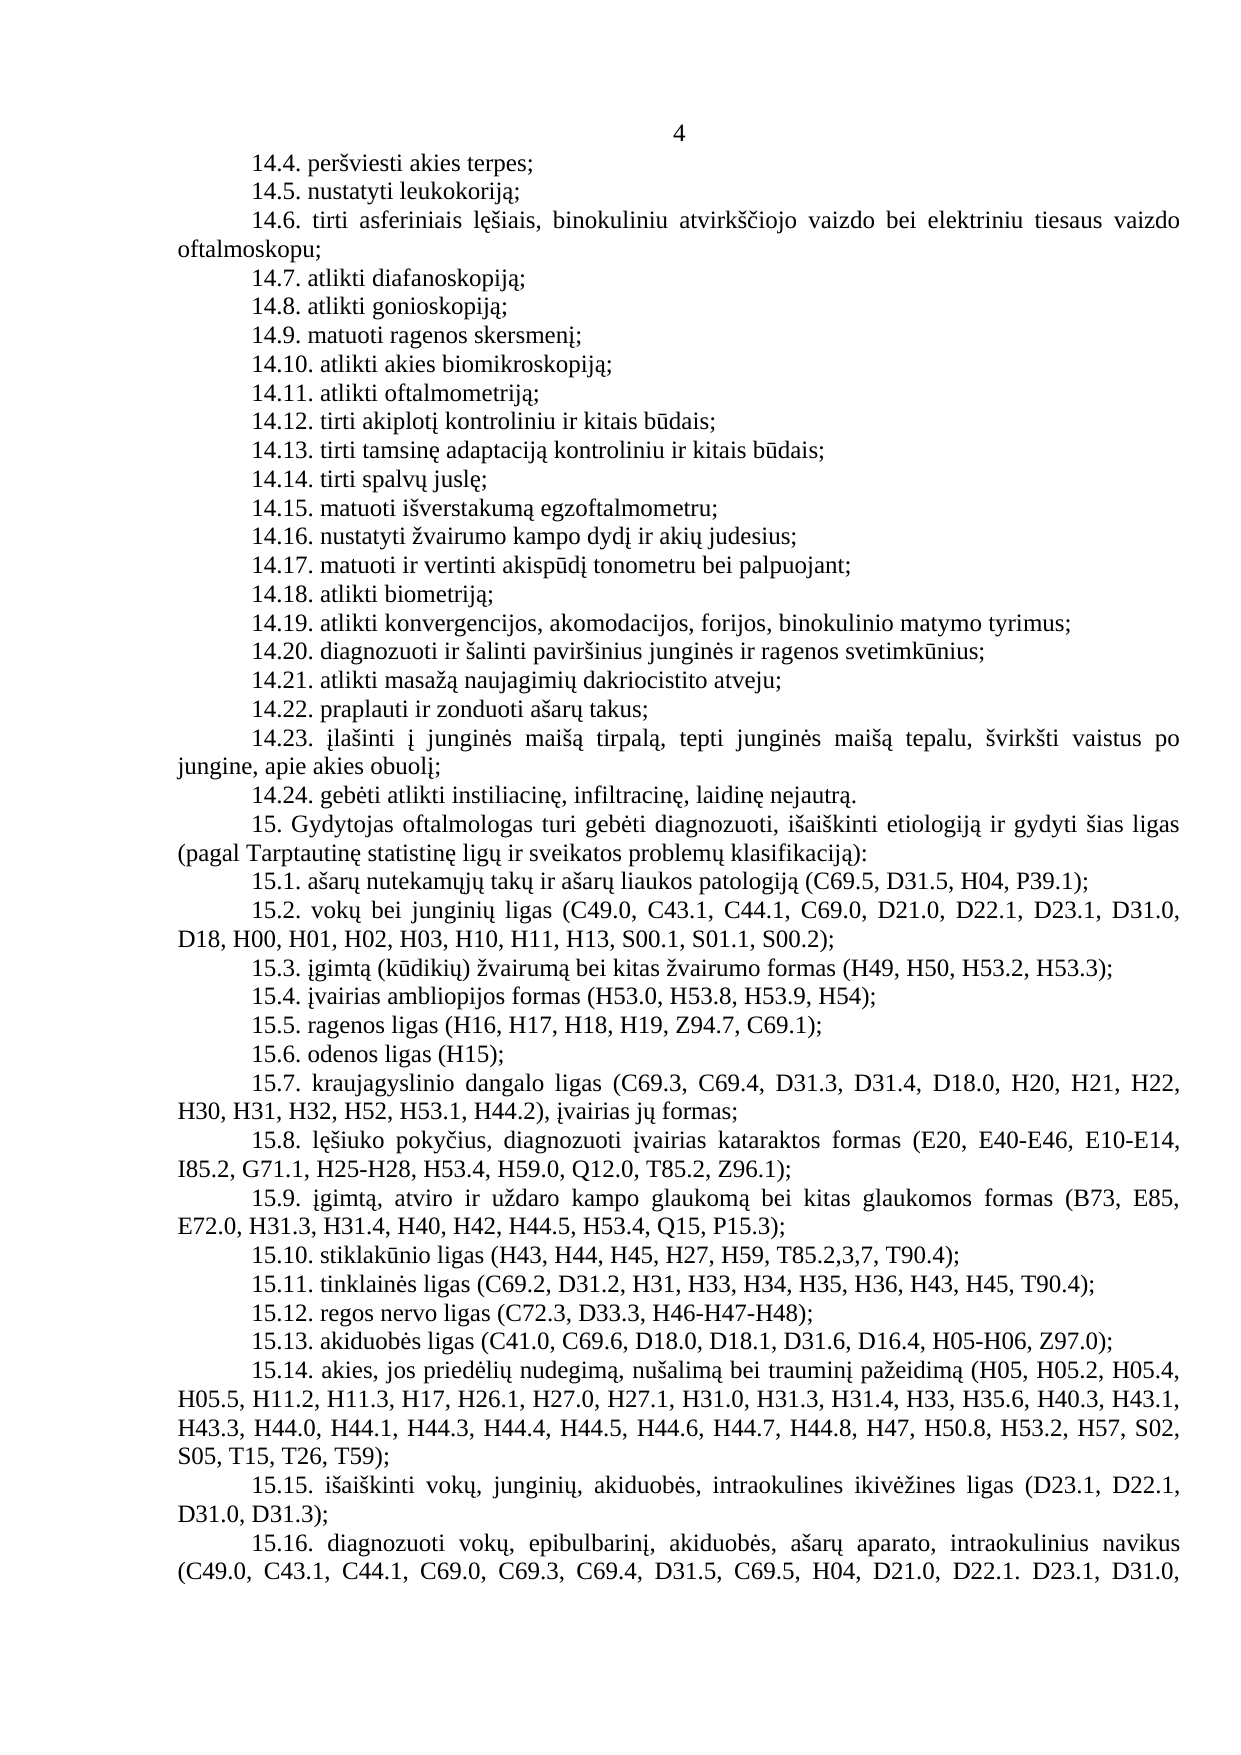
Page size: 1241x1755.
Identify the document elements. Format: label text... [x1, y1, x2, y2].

text 14.8. atlikti gonioskopiją; [177, 291, 1181, 320]
text 14.15. matuoti išverstakumą egzoftalmometru; [177, 493, 1181, 521]
text 14.5. nustatyti leukokoriją; [177, 176, 1181, 205]
text 15.3. įgimtą (kūdikių) žvairumą bei kitas žvairumo formas (H49, H50, H53.2, H53.3); [177, 953, 1181, 981]
text 15.16. diagnozuoti vokų, epibulbarinį, akiduobės, ašarų aparato, intraokulinius navikus (C49.0, C43.1, C44.1, C69.0, C69.3, C69.4, D31.5, C69.5, H04, D21.0, D22.1. D23.1, D31.0, [177, 1528, 1181, 1585]
text 14.4. peršviesti akies terpes; [177, 148, 1181, 176]
text 15.4. įvairias ambliopijos formas (H53.0, H53.8, H53.9, H54); [177, 981, 1181, 1010]
text 15.15. išaiškinti vokų, junginių, akiduobės, intraokulines ikivėžines ligas (D23.1, D22.1, D31.0, D31.3); [177, 1470, 1181, 1528]
text 14.23. įlašinti į junginės maišą tirpalą, tepti junginės maišą tepalu, švirkšti vaistus po jungine, apie akies obuolį; [177, 723, 1181, 780]
text 15.13. akiduobės ligas (C41.0, C69.6, D18.0, D18.1, D31.6, D16.4, H05-H06, Z97.0); [177, 1326, 1181, 1355]
text 15.8. lęšiuko pokyčius, diagnozuoti įvairias kataraktos formas (E20, E40-E46, E10-E14, I85.2, G71.1, H25-H28, H53.4, H59.0, Q12.0, T85.2, Z96.1); [177, 1125, 1181, 1183]
text 15.2. vokų bei junginių ligas (C49.0, C43.1, C44.1, C69.0, D21.0, D22.1, D23.1, D31.0, D18, H00, H01, H02, H03, H10, H11, H13, S00.1, S01.1, S00.2); [177, 895, 1181, 953]
text 15.10. stiklakūnio ligas (H43, H44, H45, H27, H59, T85.2,3,7, T90.4); [177, 1240, 1181, 1269]
text 14.21. atlikti masažą naujagimių dakriocistito atveju; [177, 665, 1181, 694]
text 14.19. atlikti konvergencijos, akomodacijos, forijos, binokulinio matymo tyrimus; [177, 608, 1181, 636]
text 15.14. akies, jos priedėlių nudegimą, nušalimą bei trauminį pažeidimą (H05, H05.2, H05.4, H05.5, H11.2, H11.3, H17, H26.1, H27.0, H27.1, H31.0, H31.3, H31.4, H33, H35.6, H40.3, H43.1, H43.3, H44.0, H44.1, H44.3, H44.4, H44.5, H44.6, H44.7, H44.8, H47, H50.8, H53.2, H57, S02, S05, T15, T26, T59); [177, 1355, 1181, 1470]
text 14.7. atlikti diafanoskopiją; [177, 263, 1181, 291]
text 14.13. tirti tamsinę adaptaciją kontroliniu ir kitais būdais; [177, 435, 1181, 464]
text 14.18. atlikti biometriją; [177, 579, 1181, 608]
text 14.6. tirti asferiniais lęšiais, binokuliniu atvirkščiojo vaizdo bei elektriniu tiesaus vaizdo oftalmoskopu; [177, 205, 1181, 263]
text 15.7. kraujagyslinio dangalo ligas (C69.3, C69.4, D31.3, D31.4, D18.0, H20, H21, H22, H30, H31, H32, H52, H53.1, H44.2), įvairias jų formas; [177, 1068, 1181, 1125]
text 15.1. ašarų nutekamųjų takų ir ašarų liaukos patologiją (C69.5, D31.5, H04, P39.1); [177, 866, 1181, 895]
text 14.10. atlikti akies biomikroskopiją; [177, 349, 1181, 378]
text 15.6. odenos ligas (H15); [177, 1039, 1181, 1068]
text 15. Gydytojas oftalmologas turi gebėti diagnozuoti, išaiškinti etiologiją ir gydyti šias ligas (pagal Tarptautinę statistinę ligų ir sveikatos problemų klasifikaciją): [177, 809, 1181, 866]
text 15.11. tinklainės ligas (C69.2, D31.2, H31, H33, H34, H35, H36, H43, H45, T90.4); [177, 1269, 1181, 1298]
text 14.12. tirti akiplotį kontroliniu ir kitais būdais; [177, 406, 1181, 435]
text 14.11. atlikti oftalmometriją; [177, 378, 1181, 406]
text 15.9. įgimtą, atviro ir uždaro kampo glaukomą bei kitas glaukomos formas (B73, E85, E72.0, H31.3, H31.4, H40, H42, H44.5, H53.4, Q15, P15.3); [177, 1183, 1181, 1240]
text 14.20. diagnozuoti ir šalinti paviršinius junginės ir ragenos svetimkūnius; [177, 636, 1181, 665]
text 15.12. regos nervo ligas (C72.3, D33.3, H46-H47-H48); [177, 1298, 1181, 1326]
text 14.16. nustatyti žvairumo kampo dydį ir akių judesius; [177, 521, 1181, 550]
text 14.17. matuoti ir vertinti akispūdį tonometru bei palpuojant; [177, 550, 1181, 579]
text 14.22. praplauti ir zonduoti ašarų takus; [177, 694, 1181, 723]
text 15.5. ragenos ligas (H16, H17, H18, H19, Z94.7, C69.1); [177, 1010, 1181, 1039]
text 14.14. tirti spalvų juslę; [177, 464, 1181, 493]
text 14.24. gebėti atlikti instiliacinę, infiltracinę, laidinę nejautrą. [177, 780, 1181, 809]
text 14.9. matuoti ragenos skersmenį; [177, 320, 1181, 349]
